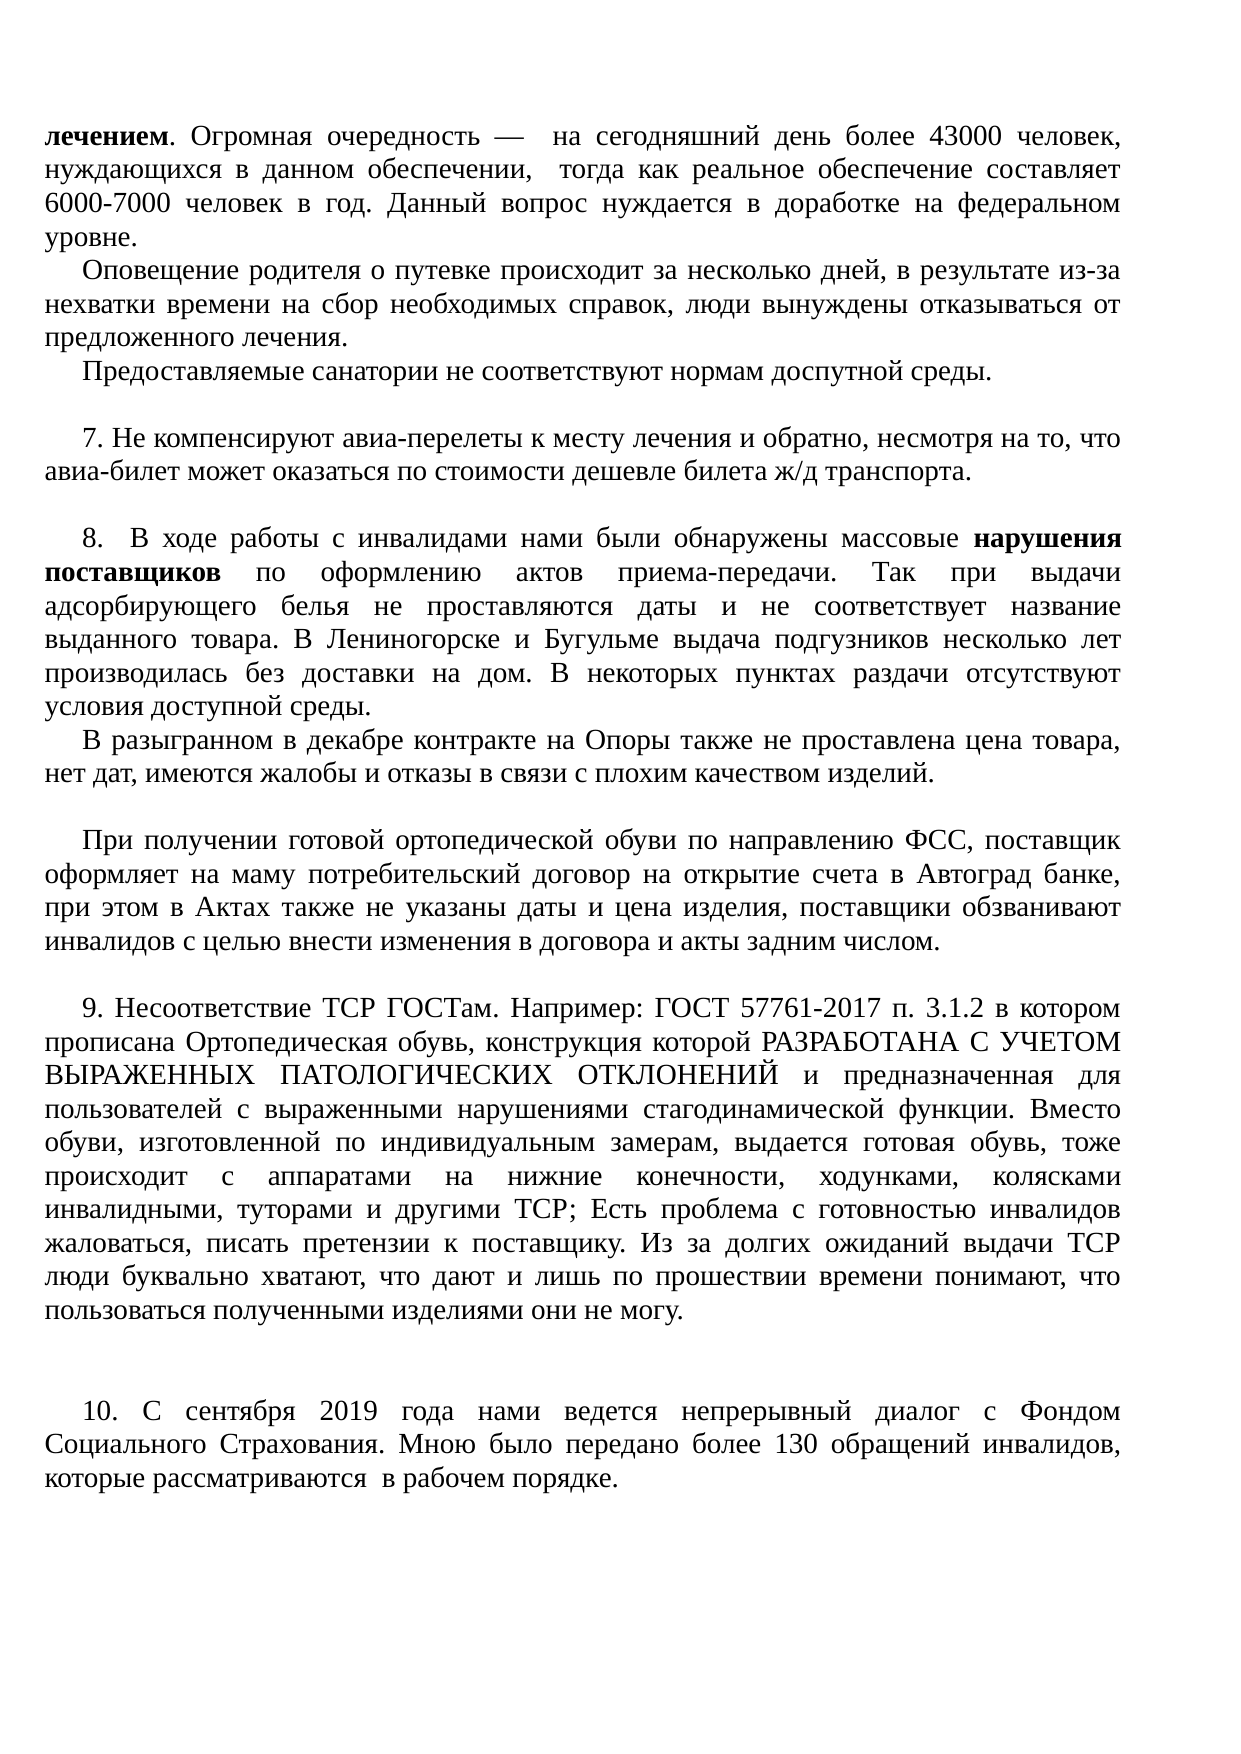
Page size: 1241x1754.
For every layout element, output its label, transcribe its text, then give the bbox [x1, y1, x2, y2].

text Оповещение родителя о путевке происходит за несколько дней, в результате из-за нехватки времени на сбор необходимых справок, люди вынуждены отказываться от предложенного лечения. [44, 252, 1122, 353]
text В разыгранном в декабре контракте на Опоры также не проставлена цена товара, нет дат, имеются жалобы и отказы в связи с плохим качеством изделий. [44, 722, 1122, 789]
text 7. Не компенсируют авиа-перелеты к месту лечения и обратно, несмотря на то, что авиа-билет может оказаться по стоимости дешевле билета ж/д транспорта. [44, 420, 1122, 487]
text Предоставляемые санатории не соответствуют нормам доспутной среды. [44, 353, 1122, 386]
text 8. В ходе работы с инвалидами нами были обнаружены массовые нарушения поставщиков по оформлению актов приема-передачи. Так при выдачи адсорбирующего белья не проставляются даты и не соответствует название выданного товара. В Лениногорске и Бугульме выдача подгузников несколько лет производилась без доставки на дом. В некоторых пунктах раздачи отсутствуют условия доступной среды. [44, 521, 1122, 722]
text 10. С сентября 2019 года нами ведется непрерывный диалог с Фондом Социального Страхования. Мною было передано более 130 обращений инвалидов, которые рассматриваются в рабочем порядке. [44, 1393, 1122, 1493]
text 9. Несоответствие ТСР ГОСТам. Например: ГОСТ 57761-2017 п. 3.1.2 в котором прописана Ортопедическая обувь, конструкция которой РАЗРАБОТАНА С УЧЕТОМ ВЫРАЖЕННЫХ ПАТОЛОГИЧЕСКИХ ОТКЛОНЕНИЙ и предназначенная для пользователей с выраженными нарушениями стагодинамической функции. Вместо обуви, изготовленной по индивидуальным замерам, выдается готовая обувь, тоже происходит с аппаратами на нижние конечности, ходунками, колясками инвалидными, туторами и другими ТСР; Есть проблема с готовностью инвалидов жаловаться, писать претензии к поставщику. Из за долгих ожиданий выдачи ТСР люди буквально хватают, что дают и лишь по прошествии времени понимают, что пользоваться полученными изделиями они не могу. [44, 990, 1122, 1326]
text При получении готовой ортопедической обуви по направлению ФСС, поставщик оформляет на маму потребительский договор на открытие счета в Автоград банке, при этом в Актах также не указаны даты и цена изделия, поставщики обзванивают инвалидов с целью внести изменения в договора и акты задним числом. [44, 822, 1122, 957]
text лечением. Огромная очередность — на сегодняшний день более 43000 человек, нуждающихся в данном обеспечении, тогда как реальное обеспечение составляет 6000-7000 человек в год. Данный вопрос нуждается в доработке на федеральном уровне. [44, 118, 1122, 252]
